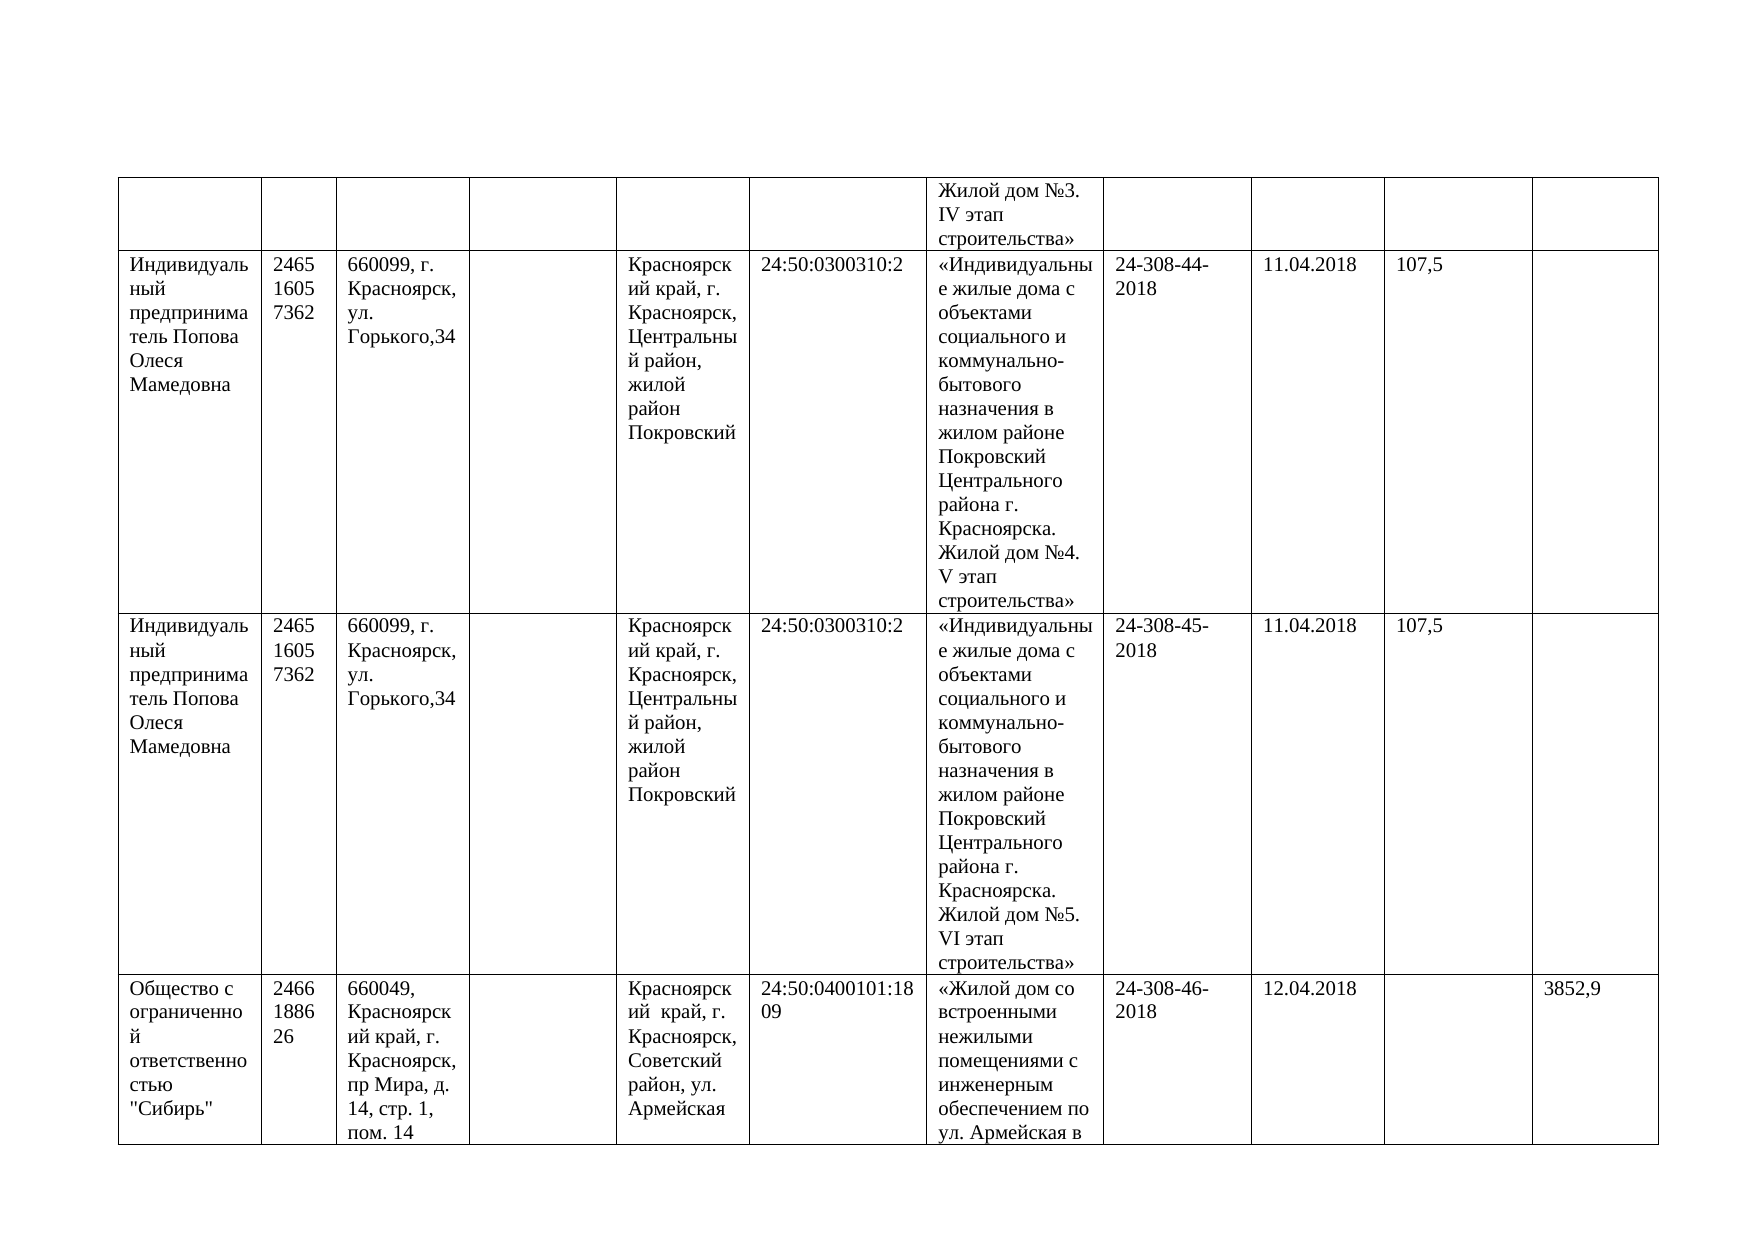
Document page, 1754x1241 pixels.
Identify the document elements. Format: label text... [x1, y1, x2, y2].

table_cell [1385, 975, 1532, 1144]
table_cell 660099, г. Красноярск, ул. Горького,34 [337, 251, 469, 612]
table_cell [470, 975, 616, 1144]
table_cell [1104, 178, 1251, 250]
table_cell 24-308-44-2018 [1104, 251, 1251, 612]
table_cell 24-308-46-2018 [1104, 975, 1251, 1144]
table_cell Индивидуальный предприниматель Попова Олеся Мамедовна [119, 251, 261, 612]
table_cell [1533, 251, 1658, 612]
table_cell Красноярский край, г. Красноярск, Центральный район, жилой район Покровский [617, 251, 749, 612]
table_cell [750, 178, 926, 250]
table_cell 246516057362 [262, 251, 336, 612]
table_cell Жилой дом №3. IV этап строительства» [927, 178, 1103, 250]
table_cell Индивидуальный предприниматель Попова Олеся Мамедовна [119, 614, 261, 974]
table_cell 107,5 [1385, 614, 1532, 974]
table_cell [470, 251, 616, 612]
table_cell [1533, 614, 1658, 974]
table_cell 3852,9 [1533, 975, 1658, 1144]
table_cell 11.04.2018 [1252, 614, 1384, 974]
table_cell [617, 178, 749, 250]
table_cell 24:50:0300310:2 [750, 614, 926, 974]
table_cell «Индивидуальные жилые дома с объектами социального и коммунально-бытового назначения в жилом районе Покровский Центрального района г. Красноярска. Жилой дом №4. V этап строительства» [927, 251, 1103, 612]
table_cell [119, 178, 261, 250]
table_cell 660049, Красноярский край, г. Красноярск, пр Мира, д. 14, стр. 1, пом. 14 [337, 975, 469, 1144]
table_cell [1385, 178, 1532, 250]
table_cell 24-308-45-2018 [1104, 614, 1251, 974]
table_cell «Жилой дом со встроенными нежилыми помещениями с инженерным обеспечением по ул. Армейская в [927, 975, 1103, 1144]
table_cell 107,5 [1385, 251, 1532, 612]
table_cell 11.04.2018 [1252, 251, 1384, 612]
table_cell 246516057362 [262, 614, 336, 974]
table_cell [337, 178, 469, 250]
table_cell 24:50:0400101:1809 [750, 975, 926, 1144]
table_cell Красноярский край, г. Красноярск, Центральный район, жилой район Покровский [617, 614, 749, 974]
table_cell 2466188626 [262, 975, 336, 1144]
table_cell 24:50:0300310:2 [750, 251, 926, 612]
table_cell Общество с ограниченной ответственностью "Сибирь" [119, 975, 261, 1144]
table_cell [262, 178, 336, 250]
table_cell [1252, 178, 1384, 250]
table_cell Красноярский край, г. Красноярск, Советский район, ул. Армейская [617, 975, 749, 1144]
table_cell «Индивидуальные жилые дома с объектами социального и коммунально-бытового назначения в жилом районе Покровский Центрального района г. Красноярска. Жилой дом №5. VI этап строительства» [927, 614, 1103, 974]
table_cell 12.04.2018 [1252, 975, 1384, 1144]
table_cell [1533, 178, 1658, 250]
table_cell 660099, г. Красноярск, ул. Горького,34 [337, 614, 469, 974]
table_cell [470, 614, 616, 974]
table_cell [470, 178, 616, 250]
